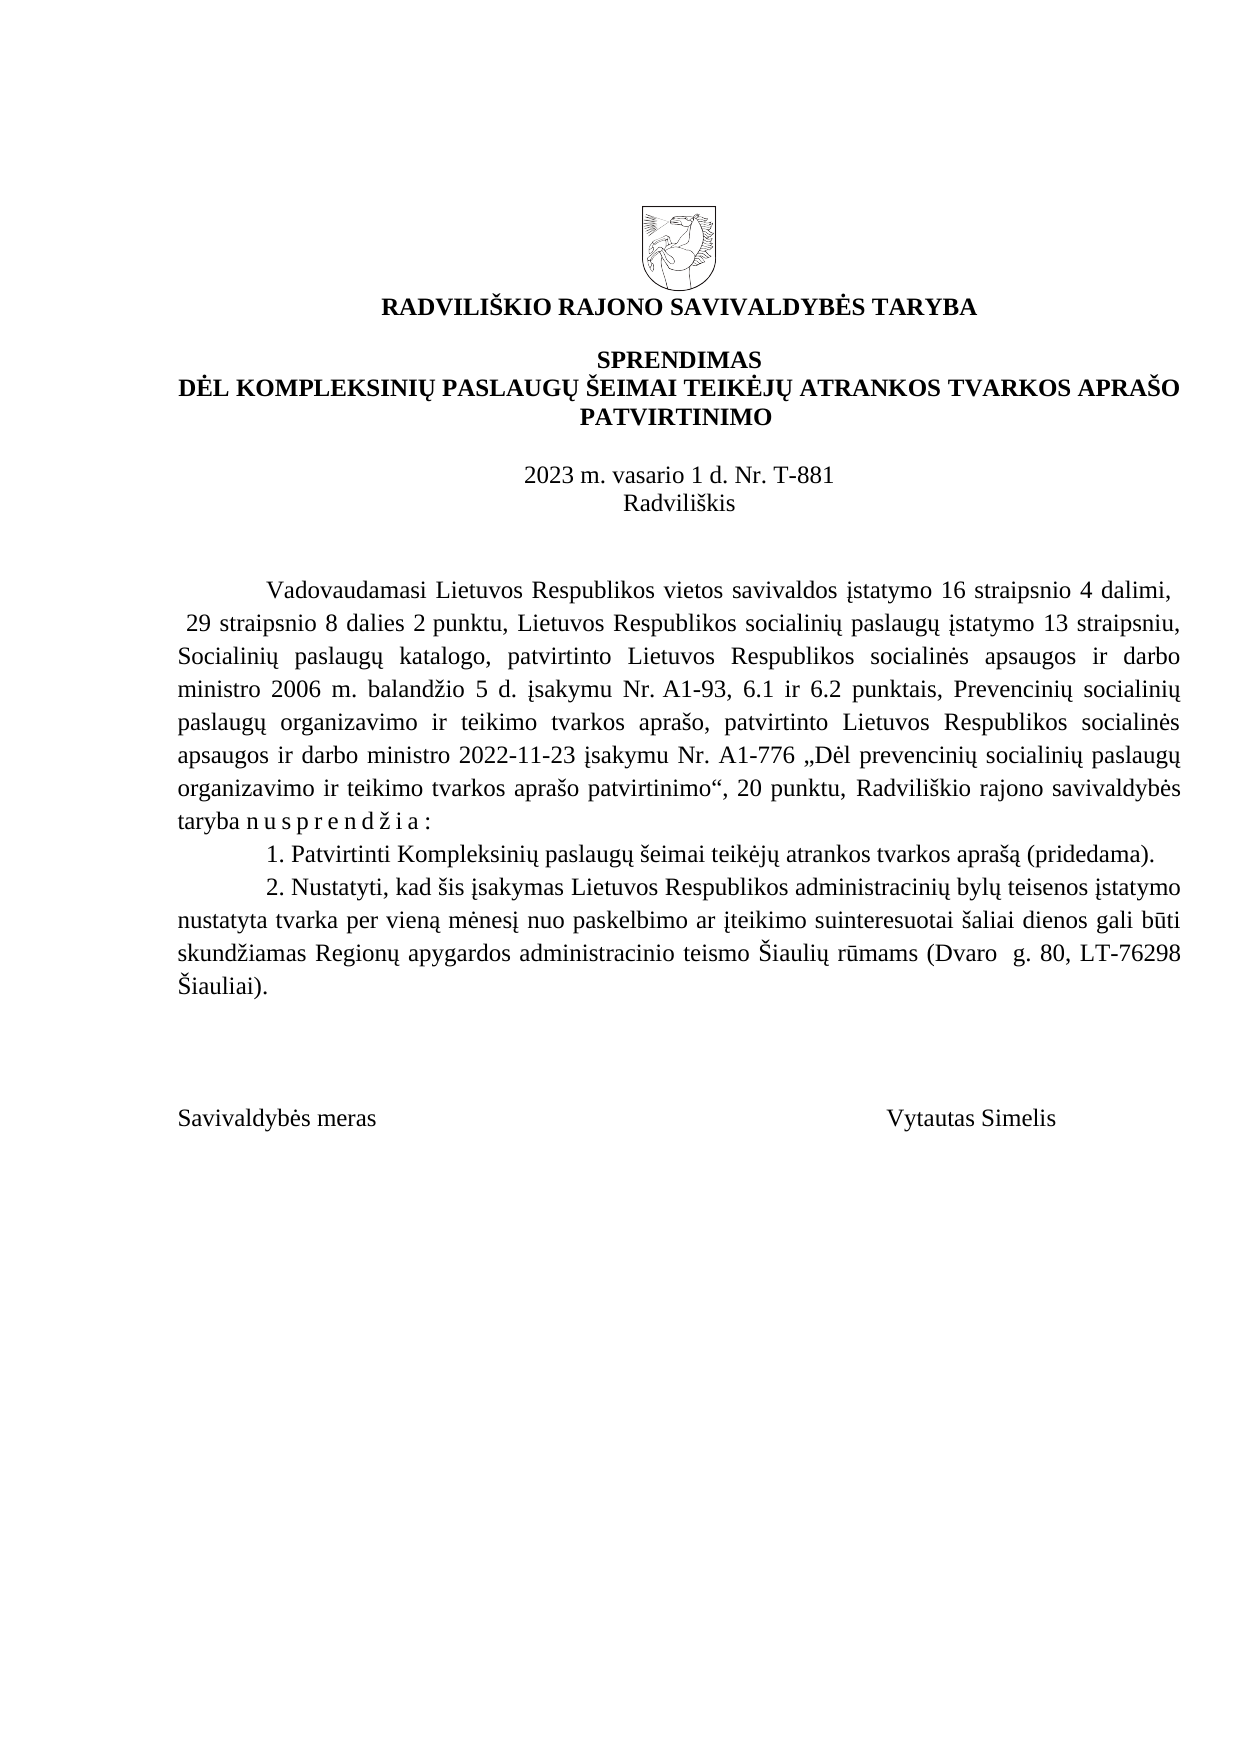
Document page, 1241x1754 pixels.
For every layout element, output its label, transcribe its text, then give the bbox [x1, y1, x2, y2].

text 2023 m. vasario 1 d. Nr. T-881 [177, 460, 1181, 488]
subtitle RADVILIŠKIO RAJONO SAVIVALDYBĖS TARYBA [177, 292, 1181, 321]
text Savivaldybės meras Vytautas Simelis [177, 1103, 1181, 1132]
text Vadovaudamasi Lietuvos Respublikos vietos savivaldos įstatymo 16 straipsnio 4 dalimi, 29 straipsnio 8 dalies 2 punktu, Lietuvos Respublikos socialinių paslaugų įstatymo 13 straipsniu, Socialinių paslaugų katalogo, patvirtinto Lietuvos Respublikos socialinės apsaugos ir darbo ministro 2006 m. balandžio 5 d. įsakymu Nr. A1-93, 6.1 ir 6.2 punktais, Prevencinių socialinių paslaugų organizavimo ir teikimo tvarkos aprašo, patvirtinto Lietuvos Respublikos socialinės apsaugos ir darbo ministro 2022-11-23 įsakymu Nr. A1-776 „Dėl prevencinių socialinių paslaugų organizavimo ir teikimo tvarkos aprašo patvirtinimo“, 20 punktu, Radviliškio rajono savivaldybės taryba nusprendžia: [177, 575, 1181, 834]
text dėl KOMPLEKSINIŲ PASLAUGŲ ŠEIMAI TEIKĖJŲ ATRANKOS TVARKOS APRAŠO PATVIRTINIMO [177, 373, 1181, 431]
text 2. Nustatyti, kad šis įsakymas Lietuvos Respublikos administracinių bylų teisenos įstatymo nustatyta tvarka per vieną mėnesį nuo paskelbimo ar įteikimo suinteresuotai šaliai dienos gali būti skundžiamas Regionų apygardos administracinio teismo Šiaulių rūmams (Dvaro g. 80, LT-76298 Šiauliai). [177, 872, 1181, 1000]
text SPRENDIMAS [177, 345, 1181, 373]
text 1. Patvirtinti Kompleksinių paslaugų šeimai teikėjų atrankos tvarkos aprašą (pridedama). [177, 839, 1181, 868]
text Radviliškis [177, 488, 1181, 517]
